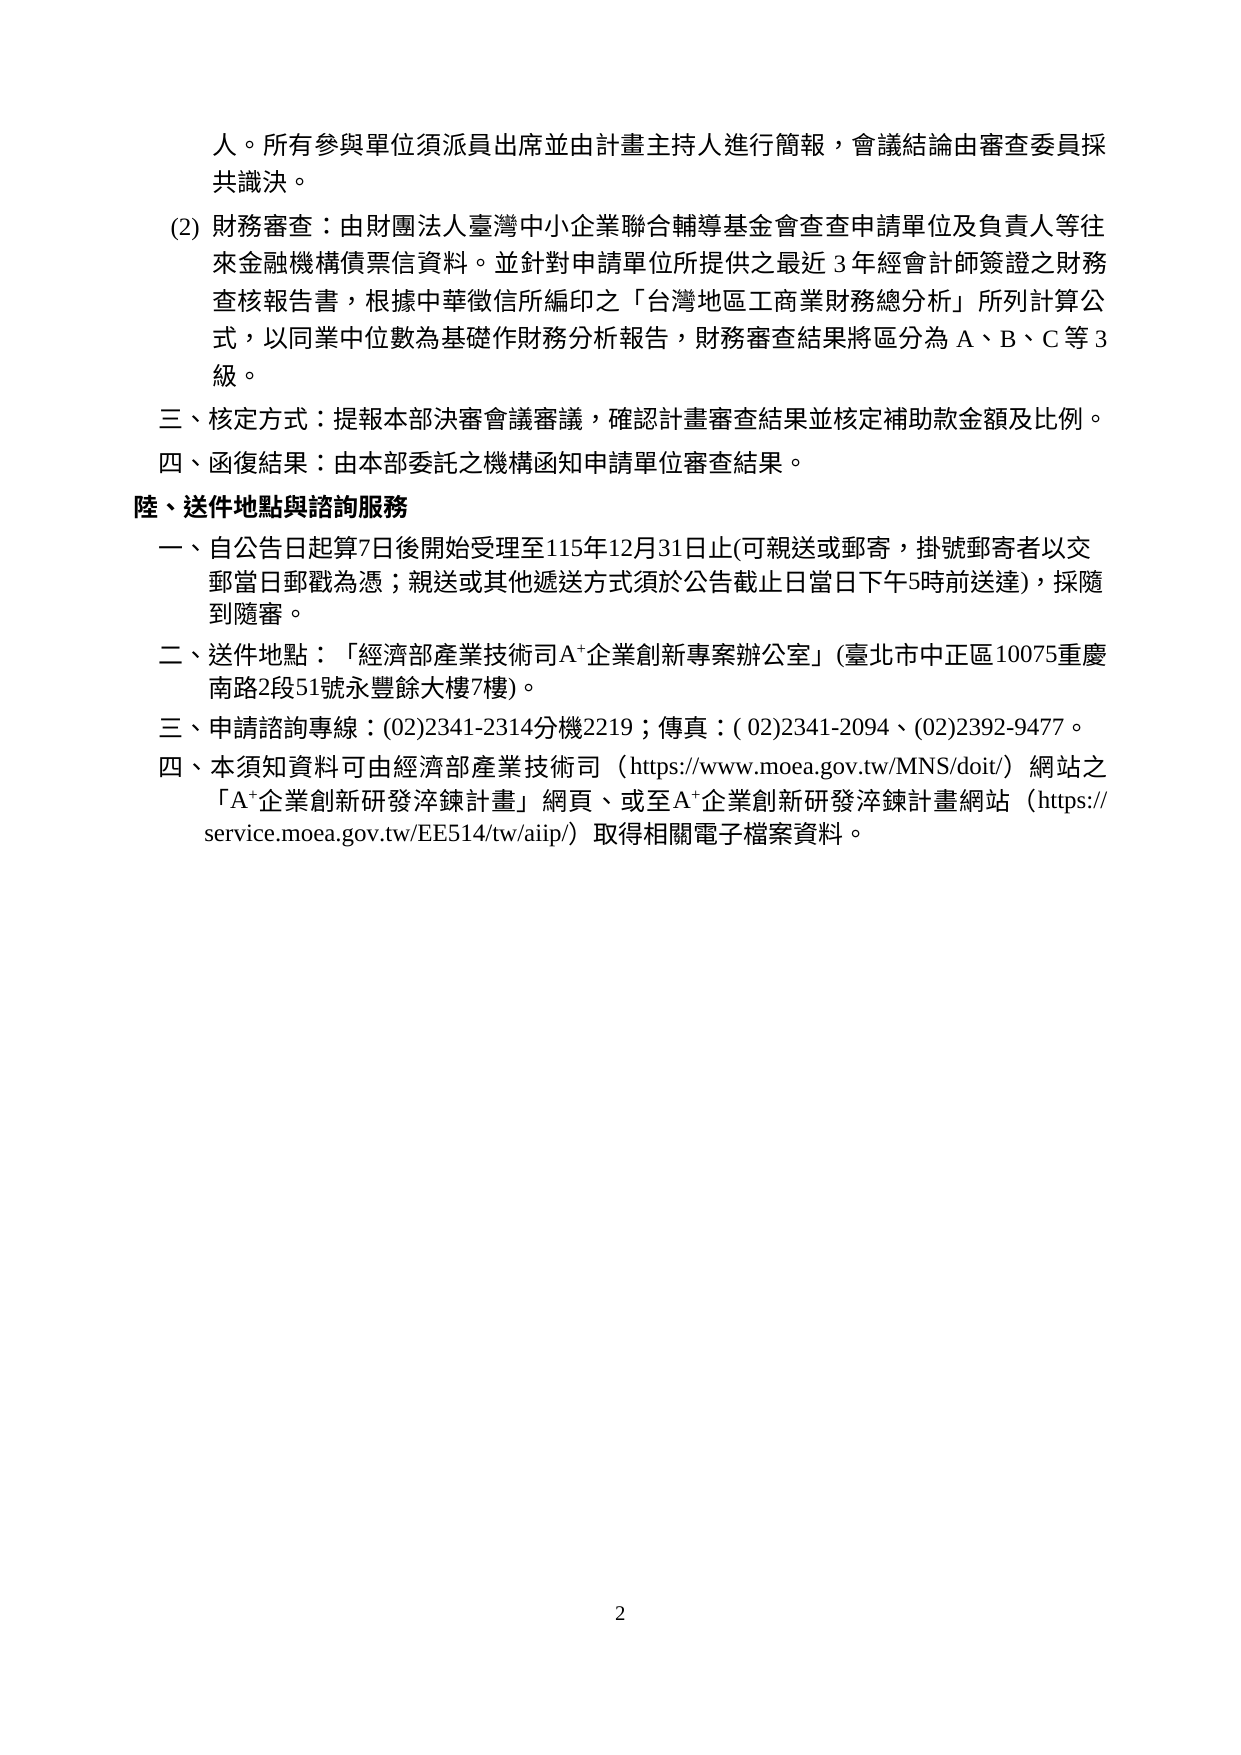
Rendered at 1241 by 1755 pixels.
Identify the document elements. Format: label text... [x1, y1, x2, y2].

list 人。所有參與單位須派員出席並由計畫主持人進行簡報，會議結論由審查委員採共識決。 [170, 124, 1107, 199]
text 三、申請諮詢專線：(02)2341-2314分機2219；傳真：( 02)2341-2094、(02)2392-9477。 [158, 709, 1107, 743]
list 財務審查：由財團法人臺灣中小企業聯合輔導基金會查查申請單位及負責人等往來金融機構債票信資料。並針對申請單位所提供之最近3年經會計師簽證之財務查核報告書，根據中華徵信所編印之「台灣地區工商業財務總分析」所列計算公式，以同業中位數為基礎作財務分析報告，財務審查結果將區分為A、B、C等3級。 [170, 205, 1107, 393]
subtitle 陸、送件地點與諮詢服務 [133, 487, 1107, 524]
text 四、本須知資料可由經濟部產業技術司（https://www.moea.gov.tw/MNS/doit/）網站之「A+企業創新研發淬鍊計畫」網頁、或至A+企業創新研發淬鍊計畫網站（https://service.moea.gov.tw/EE514/tw/aiip/）取得相關電子檔案資料。 [158, 749, 1107, 849]
text 一、自公告日起算7日後開始受理至115年12月31日止(可親送或郵寄，掛號郵寄者以交郵當日郵戳為憑；親送或其他遞送方式須於公告截止日當日下午5時前送達)，採隨到隨審。 [158, 530, 1107, 630]
text 二、送件地點：「經濟部產業技術司A+企業創新專案辦公室」(臺北市中正區10075重慶南路2段51號永豐餘大樓7樓)。 [158, 637, 1107, 703]
text 四、函復結果：由本部委託之機構函知申請單位審查結果。 [158, 443, 1107, 480]
text 三、核定方式：提報本部決審會議審議，確認計畫審查結果並核定補助款金額及比例。 [158, 399, 1107, 437]
